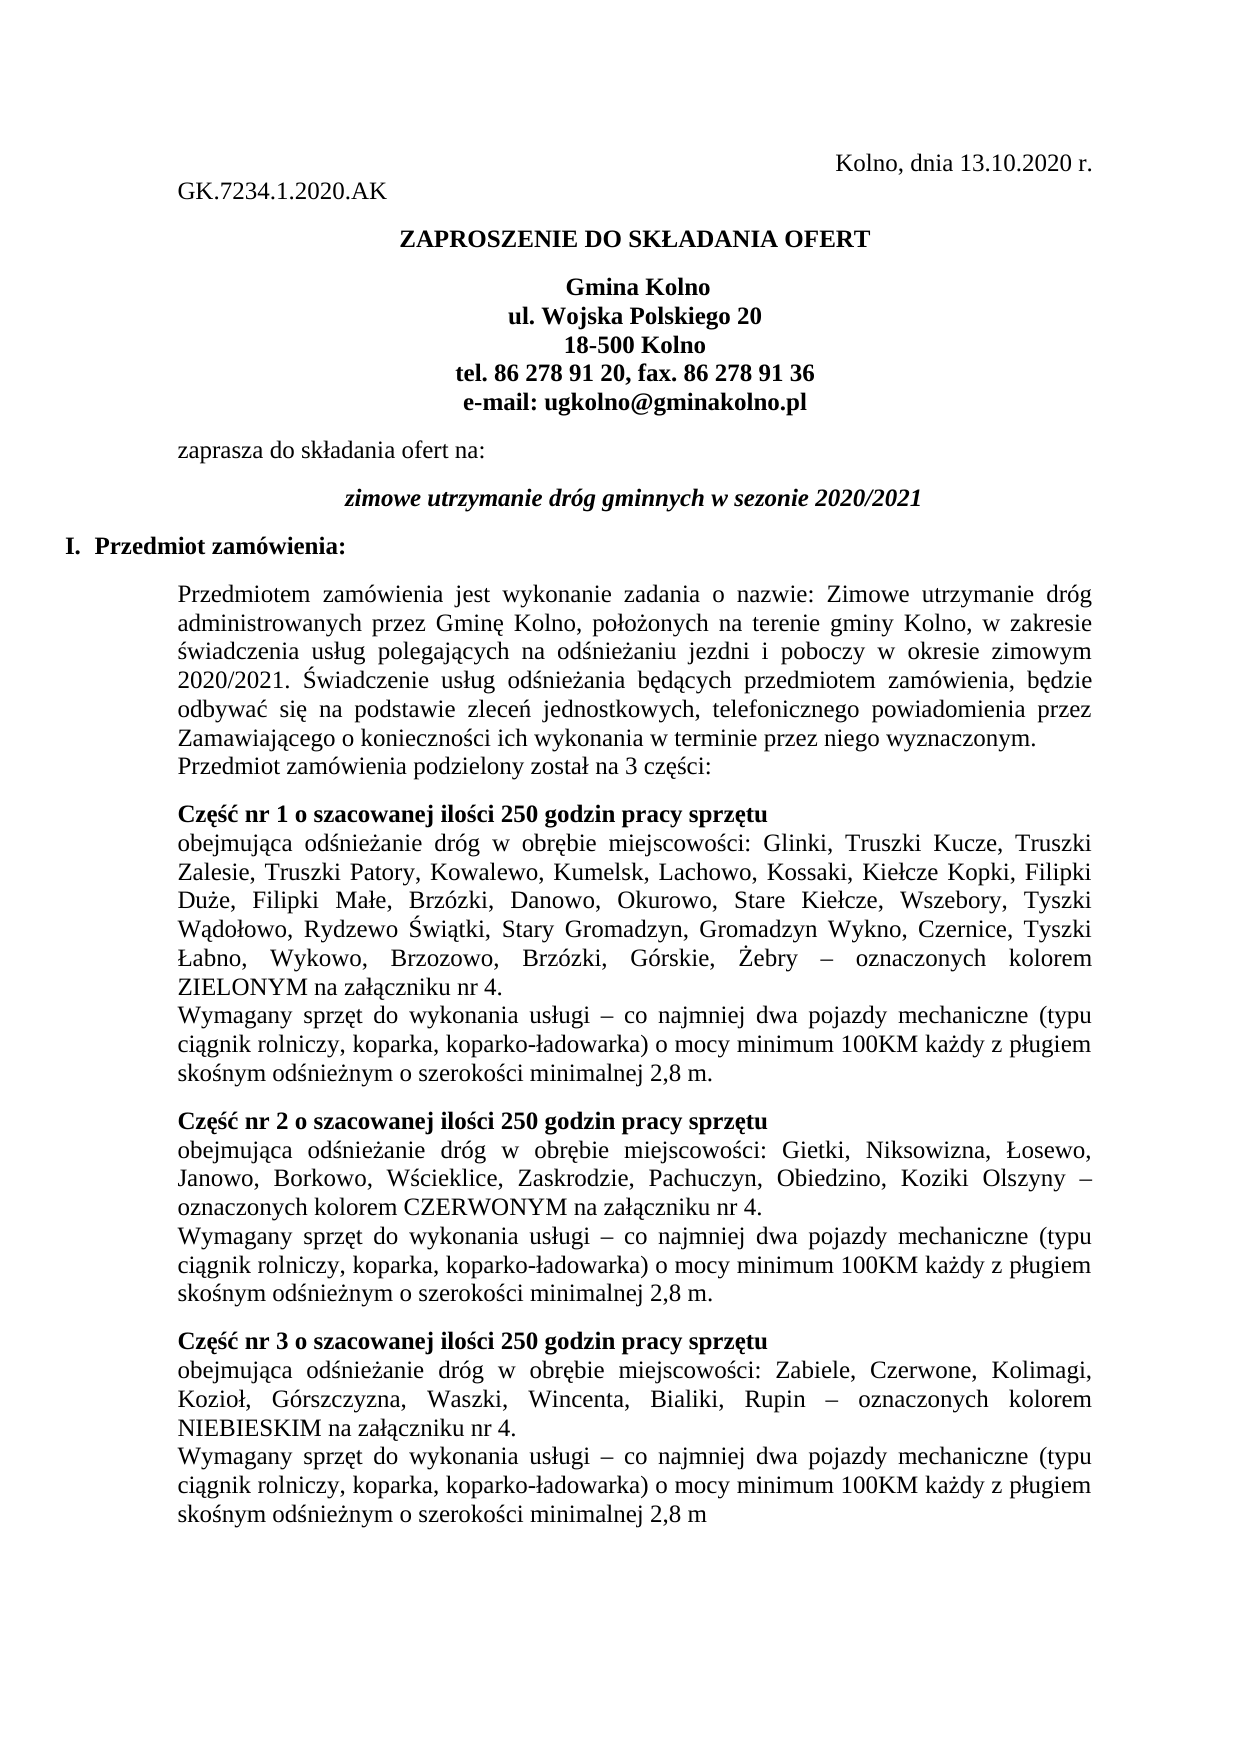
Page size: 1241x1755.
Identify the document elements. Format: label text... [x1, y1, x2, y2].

text Kolno, dnia 13.10.2020 r. [177, 148, 1093, 176]
text zaprasza do składania ofert na: [177, 435, 1093, 464]
text obejmująca odśnieżanie dróg w obrębie miejscowości: Zabiele, Czerwone, Kolimagi, Kozioł, Górszczyzna, Waszki, Wincenta, Bialiki, Rupin – oznaczonych kolorem NIEBIESKIM na załączniku nr 4. [177, 1355, 1093, 1441]
text Przedmiot zamówienia podzielony został na 3 części: [177, 751, 1093, 780]
text GK.7234.1.2020.AK [177, 176, 1093, 205]
text zimowe utrzymanie dróg gminnych w sezonie 2020/2021 [177, 483, 1093, 512]
list Przedmiot zamówienia: [65, 531, 1093, 560]
text Część nr 1 o szacowanej ilości 250 godzin pracy sprzętu [177, 799, 1093, 828]
text ul. Wojska Polskiego 20 [177, 301, 1093, 330]
text obejmująca odśnieżanie dróg w obrębie miejscowości: Gietki, Niksowizna, Łosewo, Janowo, Borkowo, Wścieklice, Zaskrodzie, Pachuczyn, Obiedzino, Koziki Olszyny – oznaczonych kolorem CZERWONYM na załączniku nr 4. [177, 1135, 1093, 1221]
text Przedmiotem zamówienia jest wykonanie zadania o nazwie: Zimowe utrzymanie dróg administrowanych przez Gminę Kolno, położonych na terenie gminy Kolno, w zakresie świadczenia usług polegających na odśnieżaniu jezdni i poboczy w okresie zimowym 2020/2021. Świadczenie usług odśnieżania będących przedmiotem zamówienia, będzie odbywać się na podstawie zleceń jednostkowych, telefonicznego powiadomienia przez Zamawiającego o konieczności ich wykonania w terminie przez niego wyznaczonym. [177, 579, 1093, 751]
text Gmina Kolno [177, 272, 1093, 301]
text Wymagany sprzęt do wykonania usługi – co najmniej dwa pojazdy mechaniczne (typu ciągnik rolniczy, koparka, koparko-ładowarka) o mocy minimum 100KM każdy z pługiem skośnym odśnieżnym o szerokości minimalnej 2,8 m [177, 1441, 1093, 1528]
text Część nr 2 o szacowanej ilości 250 godzin pracy sprzętu [177, 1106, 1093, 1135]
text 18-500 Kolno [177, 330, 1093, 358]
text obejmująca odśnieżanie dróg w obrębie miejscowości: Glinki, Truszki Kucze, Truszki Zalesie, Truszki Patory, Kowalewo, Kumelsk, Lachowo, Kossaki, Kiełcze Kopki, Filipki Duże, Filipki Małe, Brzózki, Danowo, Okurowo, Stare Kiełcze, Wszebory, Tyszki Wądołowo, Rydzewo Świątki, Stary Gromadzyn, Gromadzyn Wykno, Czernice, Tyszki Łabno, Wykowo, Brzozowo, Brzózki, Górskie, Żebry – oznaczonych kolorem ZIELONYM na załączniku nr 4. [177, 828, 1093, 1001]
text Wymagany sprzęt do wykonania usługi – co najmniej dwa pojazdy mechaniczne (typu ciągnik rolniczy, koparka, koparko-ładowarka) o mocy minimum 100KM każdy z pługiem skośnym odśnieżnym o szerokości minimalnej 2,8 m. [177, 1001, 1093, 1087]
subtitle ZAPROSZENIE DO SKŁADANIA OFERT [177, 224, 1093, 253]
text tel. 86 278 91 20, fax. 86 278 91 36 [177, 358, 1093, 387]
text Część nr 3 o szacowanej ilości 250 godzin pracy sprzętu [177, 1326, 1093, 1355]
text Wymagany sprzęt do wykonania usługi – co najmniej dwa pojazdy mechaniczne (typu ciągnik rolniczy, koparka, koparko-ładowarka) o mocy minimum 100KM każdy z pługiem skośnym odśnieżnym o szerokości minimalnej 2,8 m. [177, 1221, 1093, 1307]
text e-mail: ugkolno@gminakolno.pl [177, 387, 1093, 416]
